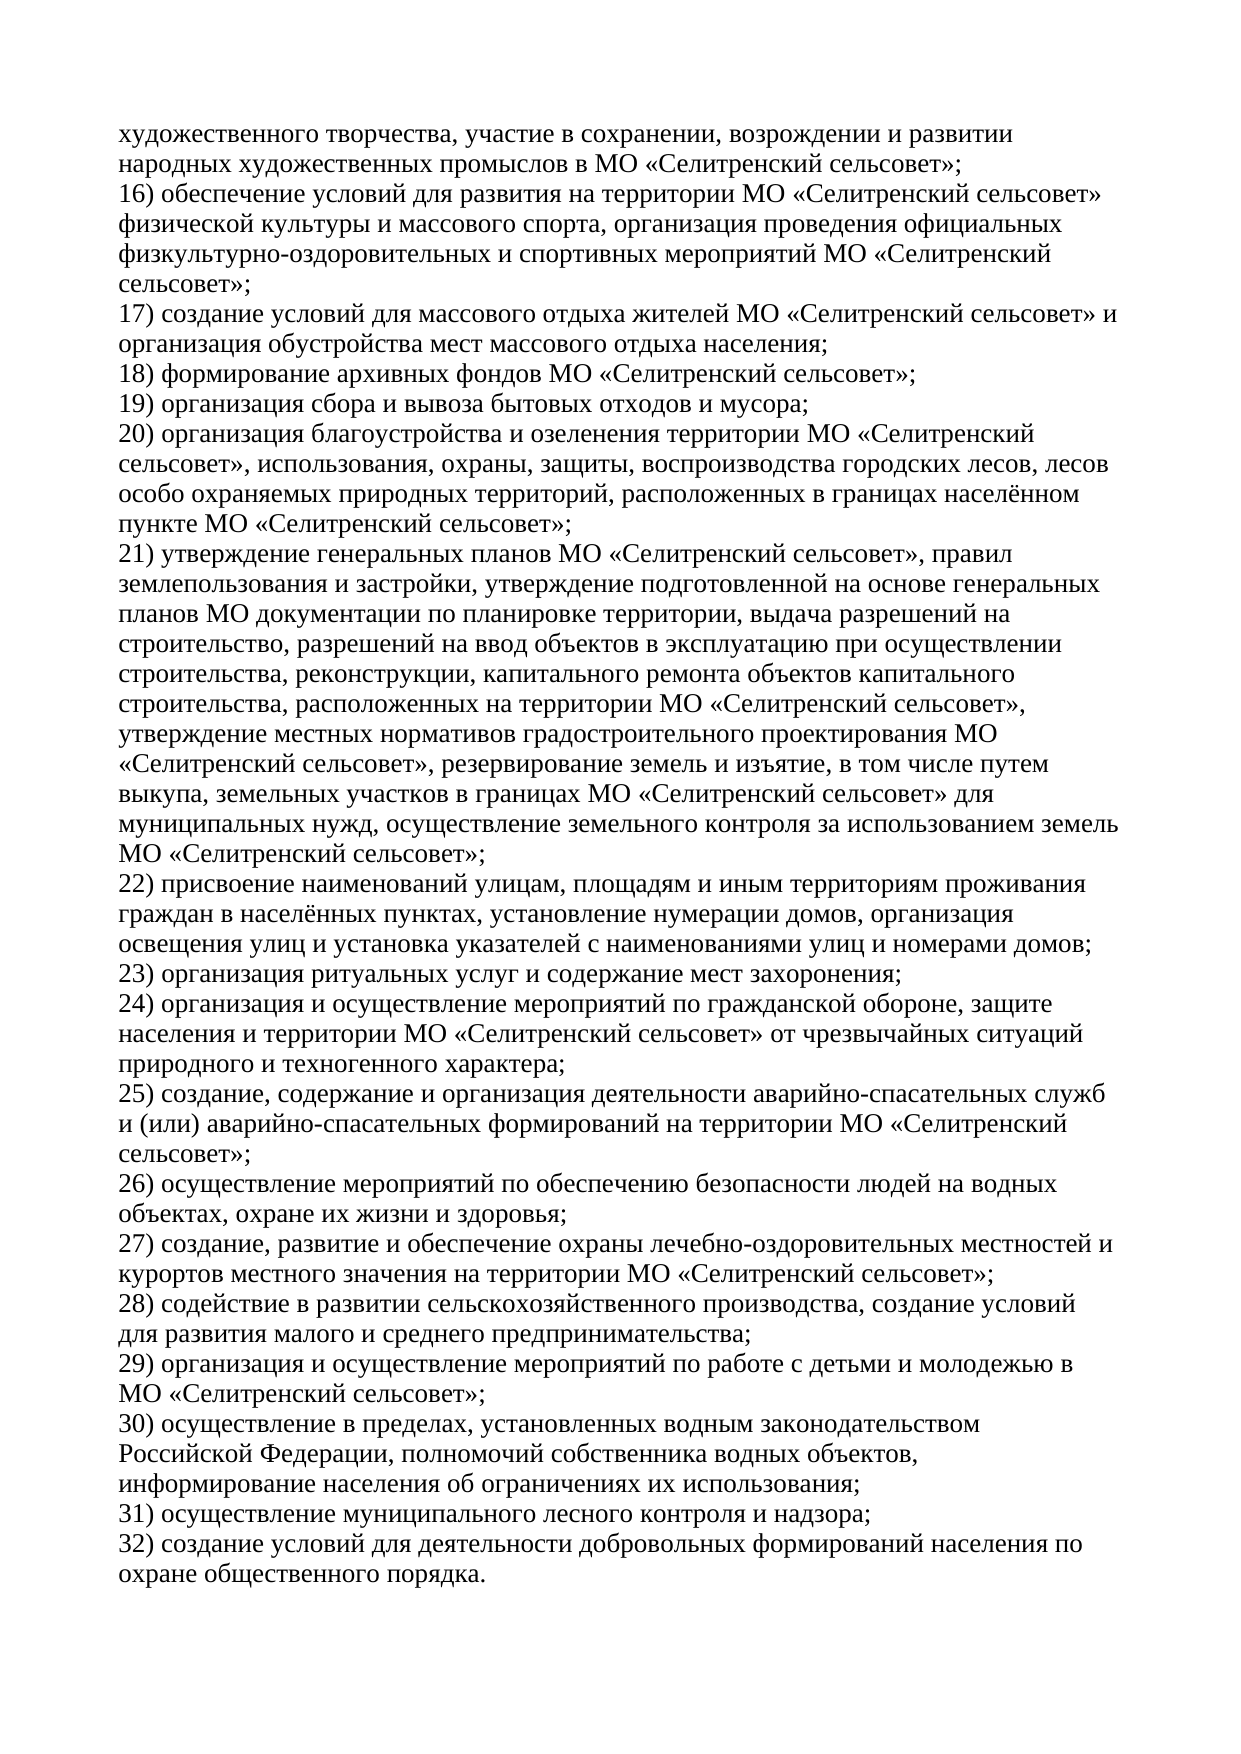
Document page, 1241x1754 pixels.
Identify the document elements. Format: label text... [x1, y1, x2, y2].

text 25) создание, содержание и организация деятельности аварийно-спасательных служб и (или) аварийно-спасательных формирований на территории МО «Селитренский сельсовет»; [118, 1078, 1122, 1168]
text 16) обеспечение условий для развития на территории МО «Селитренский сельсовет» физической культуры и массового спорта, организация проведения официальных физкультурно-оздоровительных и спортивных мероприятий МО «Селитренский сельсовет»; [118, 178, 1122, 298]
text 21) утверждение генеральных планов МО «Селитренский сельсовет», правил землепользования и застройки, утверждение подготовленной на основе генеральных планов МО документации по планировке территории, выдача разрешений на строительство, разрешений на ввод объектов в эксплуатацию при осуществлении строительства, реконструкции, капитального ремонта объектов капитального строительства, расположенных на территории МО «Селитренский сельсовет», утверждение местных нормативов градостроительного проектирования МО «Селитренский сельсовет», резервирование земель и изъятие, в том числе путем выкупа, земельных участков в границах МО «Селитренский сельсовет» для муниципальных нужд, осуществление земельного контроля за использованием земель МО «Селитренский сельсовет»; [118, 538, 1122, 868]
text 19) организация сбора и вывоза бытовых отходов и мусора; [118, 388, 1122, 418]
text 24) организация и осуществление мероприятий по гражданской обороне, защите населения и территории МО «Селитренский сельсовет» от чрезвычайных ситуаций природного и техногенного характера; [118, 988, 1122, 1078]
text 20) организация благоустройства и озеленения территории МО «Селитренский сельсовет», использования, охраны, защиты, воспроизводства городских лесов, лесов особо охраняемых природных территорий, расположенных в границах населённом пункте МО «Селитренский сельсовет»; [118, 418, 1122, 538]
text 28) содействие в развитии сельскохозяйственного производства, создание условий для развития малого и среднего предпринимательства; [118, 1288, 1122, 1348]
text 22) присвоение наименований улицам, площадям и иным территориям проживания граждан в населённых пунктах, установление нумерации домов, организация освещения улиц и установка указателей с наименованиями улиц и номерами домов; [118, 868, 1122, 958]
text 26) осуществление мероприятий по обеспечению безопасности людей на водных объектах, охране их жизни и здоровья; [118, 1168, 1122, 1228]
text 29) организация и осуществление мероприятий по работе с детьми и молодежью в МО «Селитренский сельсовет»; [118, 1348, 1122, 1408]
text 18) формирование архивных фондов МО «Селитренский сельсовет»; [118, 358, 1122, 388]
text 23) организация ритуальных услуг и содержание мест захоронения; [118, 958, 1122, 988]
text 31) осуществление муниципального лесного контроля и надзора; [118, 1498, 1122, 1528]
text художественного творчества, участие в сохранении, возрождении и развитии народных художественных промыслов в МО «Селитренский сельсовет»; [118, 118, 1122, 178]
text 17) создание условий для массового отдыха жителей МО «Селитренский сельсовет» и организация обустройства мест массового отдыха населения; [118, 298, 1122, 358]
text 32) создание условий для деятельности добровольных формирований населения по охране общественного порядка. [118, 1528, 1122, 1588]
text 30) осуществление в пределах, установленных водным законодательством Российской Федерации, полномочий собственника водных объектов, информирование населения об ограничениях их использования; [118, 1408, 1122, 1498]
text 27) создание, развитие и обеспечение охраны лечебно-оздоровительных местностей и курортов местного значения на территории МО «Селитренский сельсовет»; [118, 1228, 1122, 1288]
